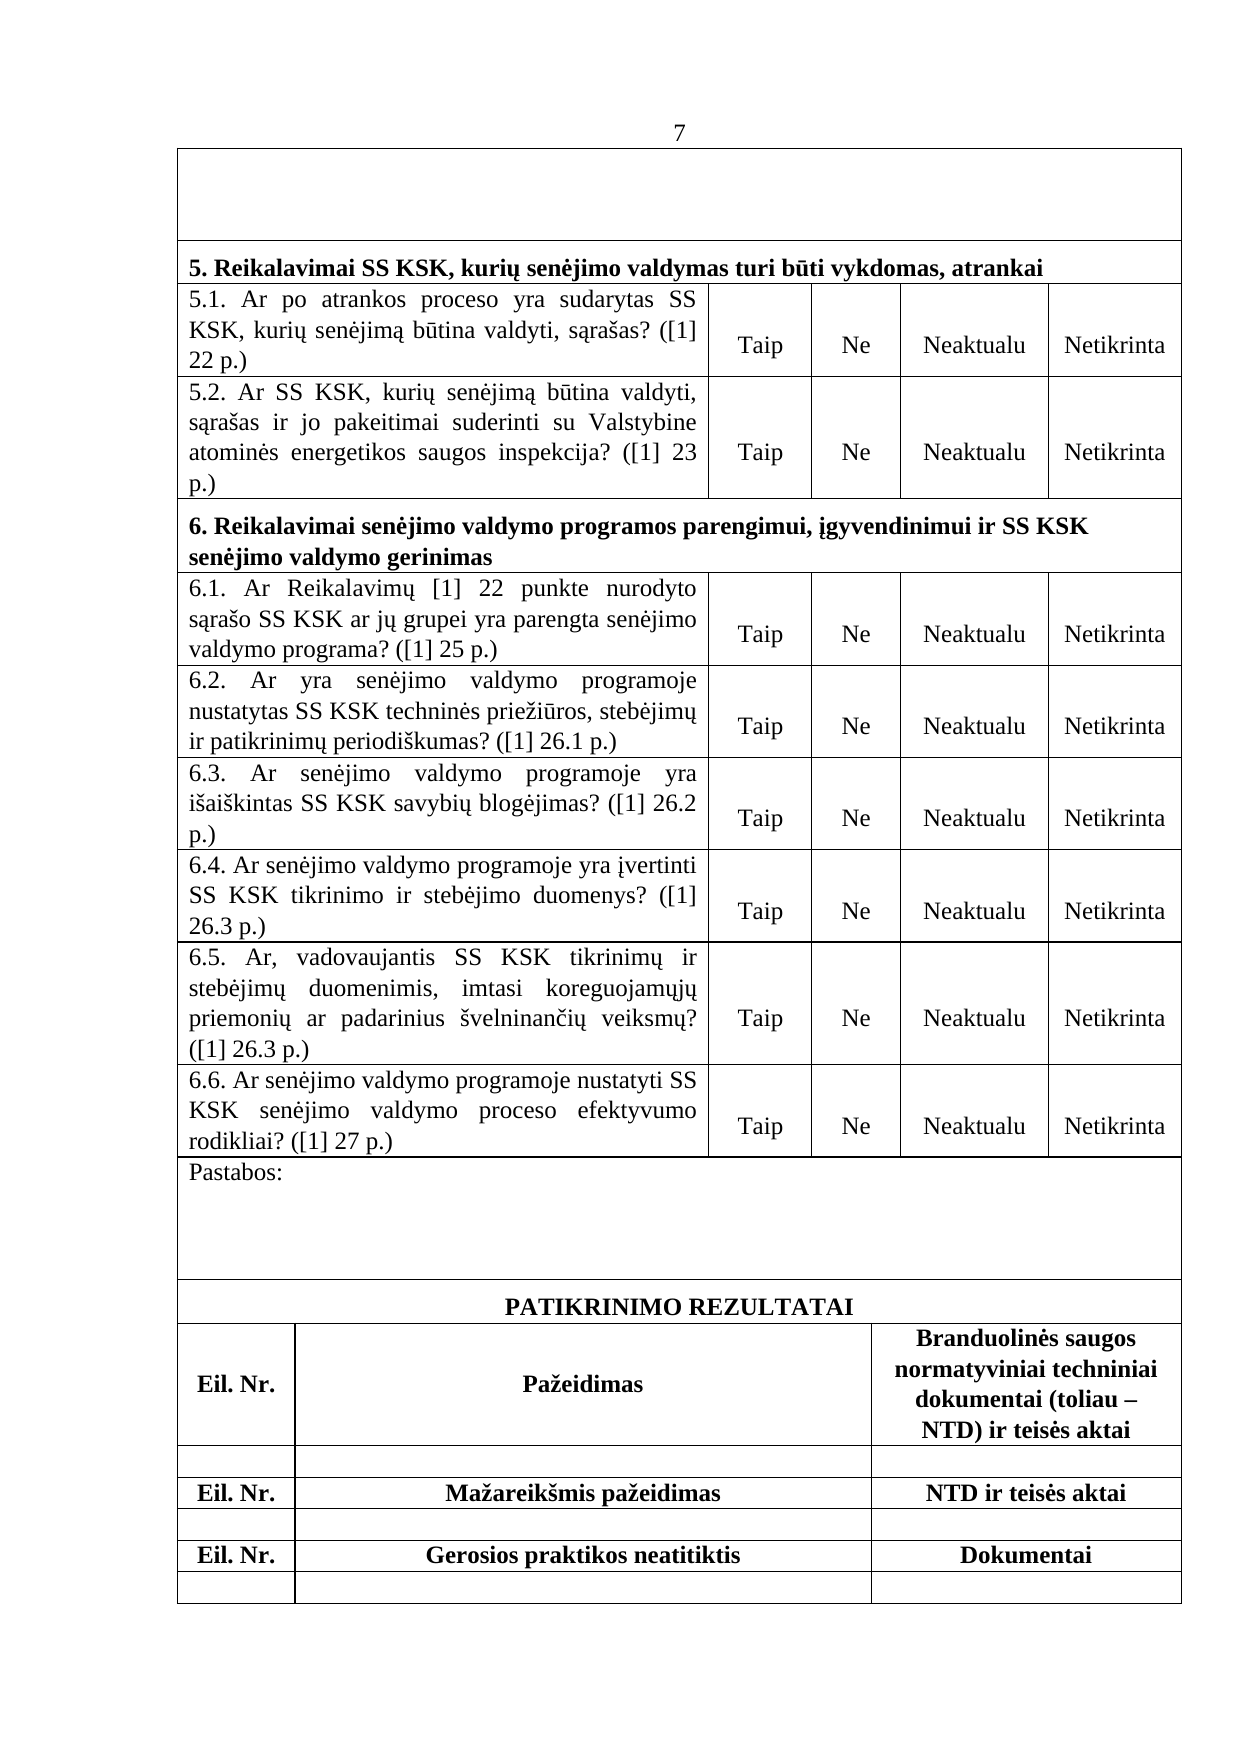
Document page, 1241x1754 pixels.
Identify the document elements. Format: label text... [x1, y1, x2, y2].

table_cell [178, 1509, 294, 1539]
table_cell Taip [709, 943, 811, 1064]
table_cell Netikrinta [1049, 377, 1181, 498]
table_cell [872, 1509, 1181, 1539]
table_cell Netikrinta [1049, 850, 1181, 941]
table_cell [872, 1446, 1181, 1477]
table_cell Netikrinta [1049, 573, 1181, 664]
table_cell 5.1. Ar po atrankos proceso yra sudarytas SS KSK, kurių senėjimą būtina valdyti, sąrašas? ([1] 22 p.) [178, 284, 708, 376]
table_cell Ne [812, 377, 900, 498]
table_cell Taip [709, 284, 811, 376]
table_cell Neaktualu [901, 377, 1048, 498]
table_cell Pažeidimas [296, 1324, 871, 1445]
table_cell [872, 1572, 1181, 1602]
table_cell Netikrinta [1049, 1065, 1181, 1156]
table_cell Mažareikšmis pažeidimas [296, 1478, 871, 1508]
table_cell Taip [709, 1065, 811, 1156]
table_cell 6.1. Ar Reikalavimų [1] 22 punkte nurodyto sąrašo SS KSK ar jų grupei yra parengta senėjimo valdymo programa? ([1] 25 p.) [178, 573, 708, 664]
table_cell Ne [812, 1065, 900, 1156]
table_cell 6.3. Ar senėjimo valdymo programoje yra išaiškintas SS KSK savybių blogėjimas? ([1] 26.2 p.) [178, 758, 708, 849]
table_cell Taip [709, 573, 811, 664]
table_cell Neaktualu [901, 850, 1048, 941]
table_cell [296, 1509, 871, 1539]
table_cell Ne [812, 850, 900, 941]
table_cell Neaktualu [901, 573, 1048, 664]
table_cell Eil. Nr. [178, 1478, 294, 1508]
table_cell [178, 1446, 294, 1477]
table_cell Netikrinta [1049, 943, 1181, 1064]
table_cell Neaktualu [901, 666, 1048, 757]
table_cell NTD ir teisės aktai [872, 1478, 1181, 1508]
table_cell 6.2. Ar yra senėjimo valdymo programoje nustatytas SS KSK techninės priežiūros, stebėjimų ir patikrinimų periodiškumas? ([1] 26.1 p.) [178, 666, 708, 757]
table_cell Netikrinta [1049, 284, 1181, 376]
table_cell Eil. Nr. [178, 1324, 294, 1445]
table_cell 5.2. Ar SS KSK, kurių senėjimą būtina valdyti, sąrašas ir jo pakeitimai suderinti su Valstybine atominės energetikos saugos inspekcija? ([1] 23 p.) [178, 377, 708, 498]
table_cell Taip [709, 666, 811, 757]
table_cell 6. Reikalavimai senėjimo valdymo programos parengimui, įgyvendinimui ir SS KSK senėjimo valdymo gerinimas [178, 499, 1181, 572]
table_cell Taip [709, 758, 811, 849]
table_cell [296, 1572, 871, 1602]
table_cell Ne [812, 666, 900, 757]
table_cell [178, 1572, 294, 1602]
table_cell Pastabos: [178, 1158, 1181, 1279]
table_cell Dokumentai [872, 1541, 1181, 1571]
table_cell Branduolinės saugos normatyviniai techniniai dokumentai (toliau – NTD) ir teisės aktai [872, 1324, 1181, 1445]
table_cell [296, 1446, 871, 1477]
table_cell Neaktualu [901, 1065, 1048, 1156]
table_cell Neaktualu [901, 284, 1048, 376]
table_cell Netikrinta [1049, 758, 1181, 849]
table_cell 6.6. Ar senėjimo valdymo programoje nustatyti SS KSK senėjimo valdymo proceso efektyvumo rodikliai? ([1] 27 p.) [178, 1065, 708, 1156]
table_cell PATIKRINIMO REZULTATAI [178, 1280, 1181, 1322]
table_cell Gerosios praktikos neatitiktis [296, 1541, 871, 1571]
table_cell Taip [709, 377, 811, 498]
table_cell 6.5. Ar, vadovaujantis SS KSK tikrinimų ir stebėjimų duomenimis, imtasi koreguojamųjų priemonių ar padarinius švelninančių veiksmų? ([1] 26.3 p.) [178, 943, 708, 1064]
table_cell Ne [812, 758, 900, 849]
table_cell 6.4. Ar senėjimo valdymo programoje yra įvertinti SS KSK tikrinimo ir stebėjimo duomenys? ([1] 26.3 p.) [178, 850, 708, 941]
table_cell Netikrinta [1049, 666, 1181, 757]
table_cell Ne [812, 943, 900, 1064]
table_cell Neaktualu [901, 943, 1048, 1064]
table_cell 5. Reikalavimai SS KSK, kurių senėjimo valdymas turi būti vykdomas, atrankai [178, 241, 1181, 283]
table_cell Taip [709, 850, 811, 941]
table_cell Eil. Nr. [178, 1541, 294, 1571]
table_cell Ne [812, 573, 900, 664]
table_cell Neaktualu [901, 758, 1048, 849]
table_cell Ne [812, 284, 900, 376]
table_cell [178, 149, 1181, 240]
